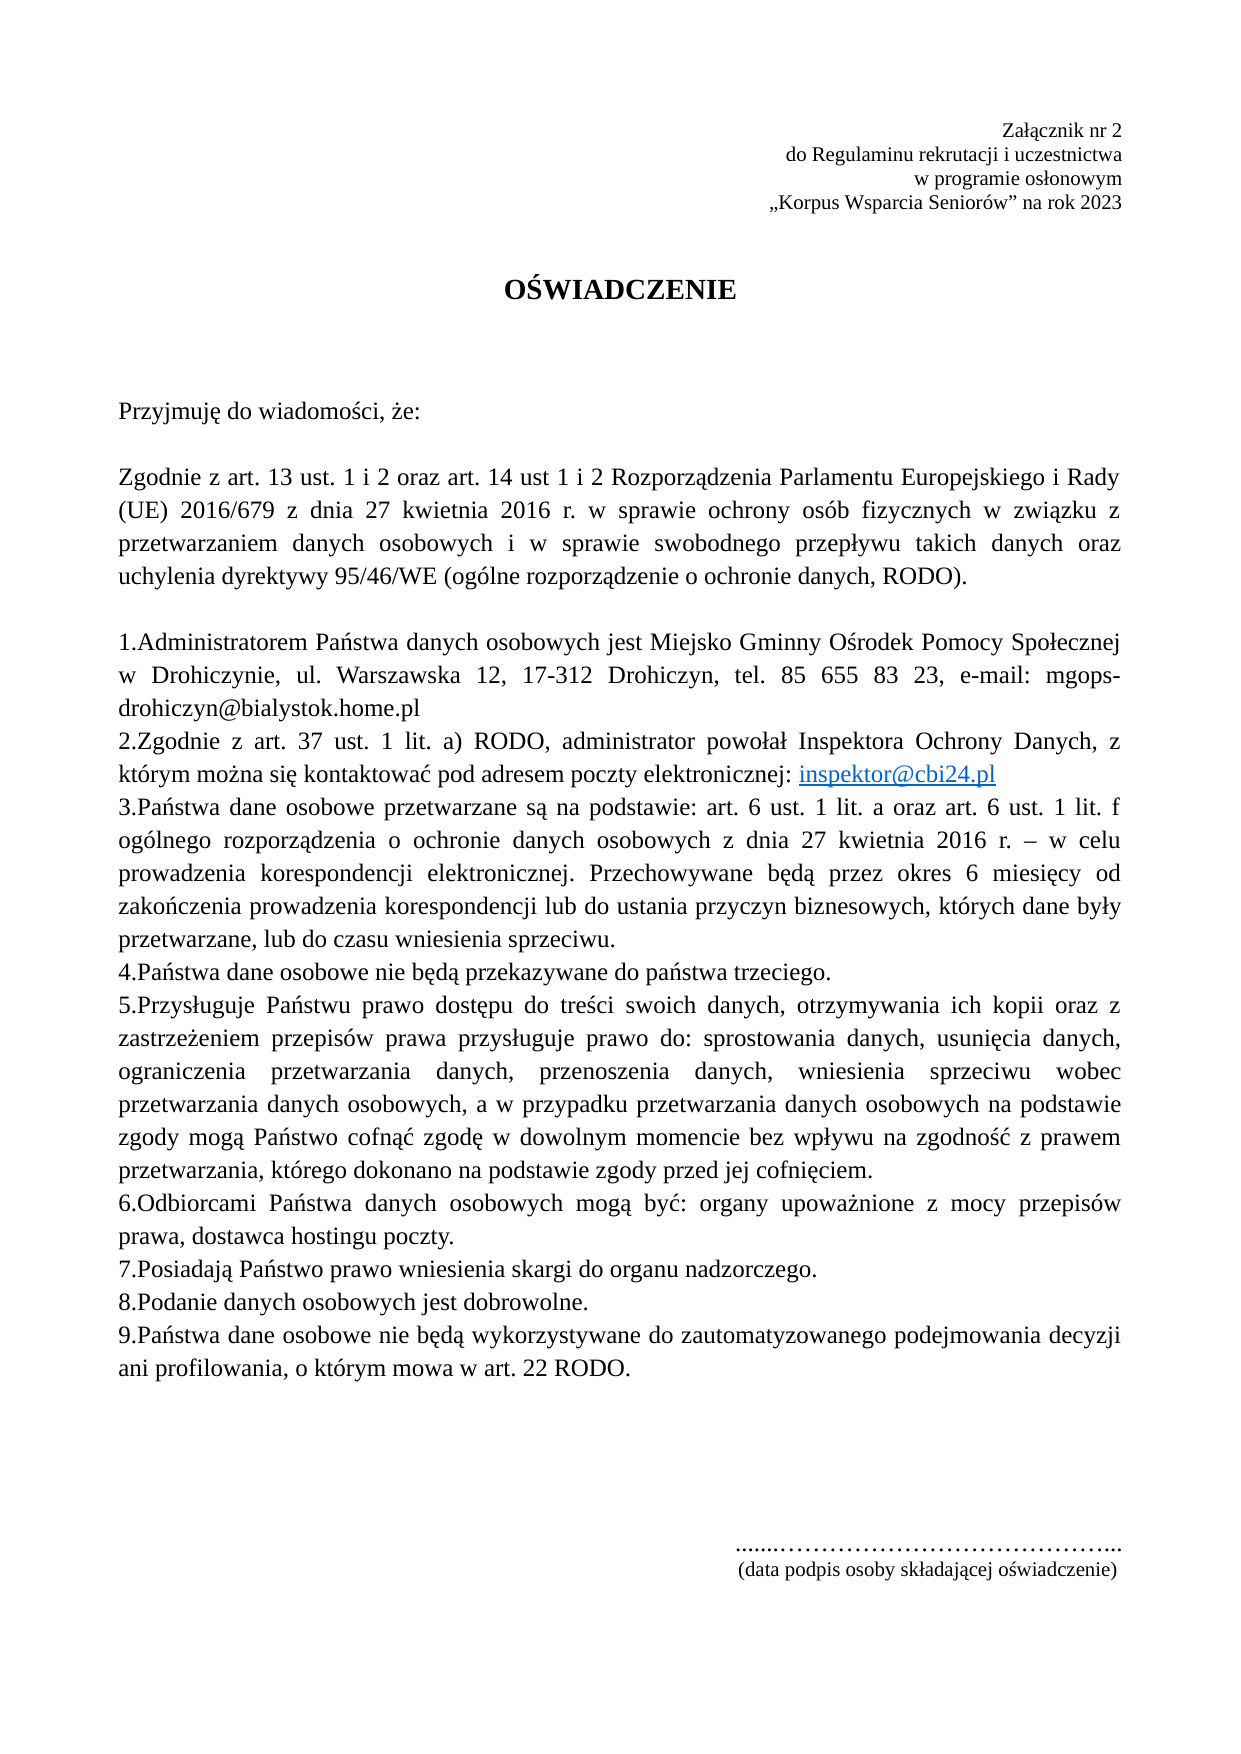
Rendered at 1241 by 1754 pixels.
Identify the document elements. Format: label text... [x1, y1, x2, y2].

text „Korpus Wsparcia Seniorów” na rok 2023 [118, 190, 1122, 214]
list Odbiorcami Państwa danych osobowych mogą być: organy upoważnione z mocy przepisów prawa, dostawca hostingu poczty. [118, 1188, 1122, 1250]
list Posiadają Państwo prawo wniesienia skargi do organu nadzorczego. [118, 1254, 1122, 1283]
text Zgodnie z art. 13 ust. 1 i 2 oraz art. 14 ust 1 i 2 Rozporządzenia Parlamentu Europejskiego i Rady (UE) 2016/679 z dnia 27 kwietnia 2016 r. w sprawie ochrony osób fizycznych w związku z przetwarzaniem danych osobowych i w sprawie swobodnego przepływu takich danych oraz uchylenia dyrektywy 95/46/WE (ogólne rozporządzenie o ochronie danych, RODO). [118, 462, 1122, 590]
list Państwa dane osobowe nie będą wykorzystywane do zautomatyzowanego podejmowania decyzji ani profilowania, o którym mowa w art. 22 RODO. [118, 1321, 1122, 1382]
text .......…………………………………... [118, 1528, 1122, 1557]
list Zgodnie z art. 37 ust. 1 lit. a) RODO, administrator powołał Inspektora Ochrony Danych, z którym można się kontaktować pod adresem poczty elektronicznej: inspektor@cbi24.pl [118, 726, 1122, 788]
text (data podpis osoby składającej oświadczenie) [118, 1557, 1122, 1581]
list Administratorem Państwa danych osobowych jest Miejsko Gminny Ośrodek Pomocy Społecznej w Drohiczynie, ul. Warszawska 12, 17-312 Drohiczyn, tel. 85 655 83 23, e-mail: mgops-drohiczyn@bialystok.home.pl [118, 627, 1122, 722]
text OŚWIADCZENIE [118, 272, 1122, 305]
list Podanie danych osobowych jest dobrowolne. [118, 1287, 1122, 1316]
list Państwa dane osobowe nie będą przekazywane do państwa trzeciego. [118, 957, 1122, 986]
text Przyjmuję do wiadomości, że: [118, 396, 1122, 425]
text w programie osłonowym [118, 166, 1122, 190]
list Przysługuje Państwu prawo dostępu do treści swoich danych, otrzymywania ich kopii oraz z zastrzeżeniem przepisów prawa przysługuje prawo do: sprostowania danych, usunięcia danych, ograniczenia przetwarzania danych, przenoszenia danych, wniesienia sprzeciwu wobec przetwarzania danych osobowych, a w przypadku przetwarzania danych osobowych na podstawie zgody mogą Państwo cofnąć zgodę w dowolnym momencie bez wpływu na zgodność z prawem przetwarzania, którego dokonano na podstawie zgody przed jej cofnięciem. [118, 990, 1122, 1184]
list Państwa dane osobowe przetwarzane są na podstawie: art. 6 ust. 1 lit. a oraz art. 6 ust. 1 lit. f ogólnego rozporządzenia o ochronie danych osobowych z dnia 27 kwietnia 2016 r. – w celu prowadzenia korespondencji elektronicznej. Przechowywane będą przez okres 6 miesięcy od zakończenia prowadzenia korespondencji lub do ustania przyczyn biznesowych, których dane były przetwarzane, lub do czasu wniesienia sprzeciwu. [118, 792, 1122, 953]
text Załącznik nr 2 [118, 118, 1122, 142]
text do Regulaminu rekrutacji i uczestnictwa [118, 142, 1122, 166]
